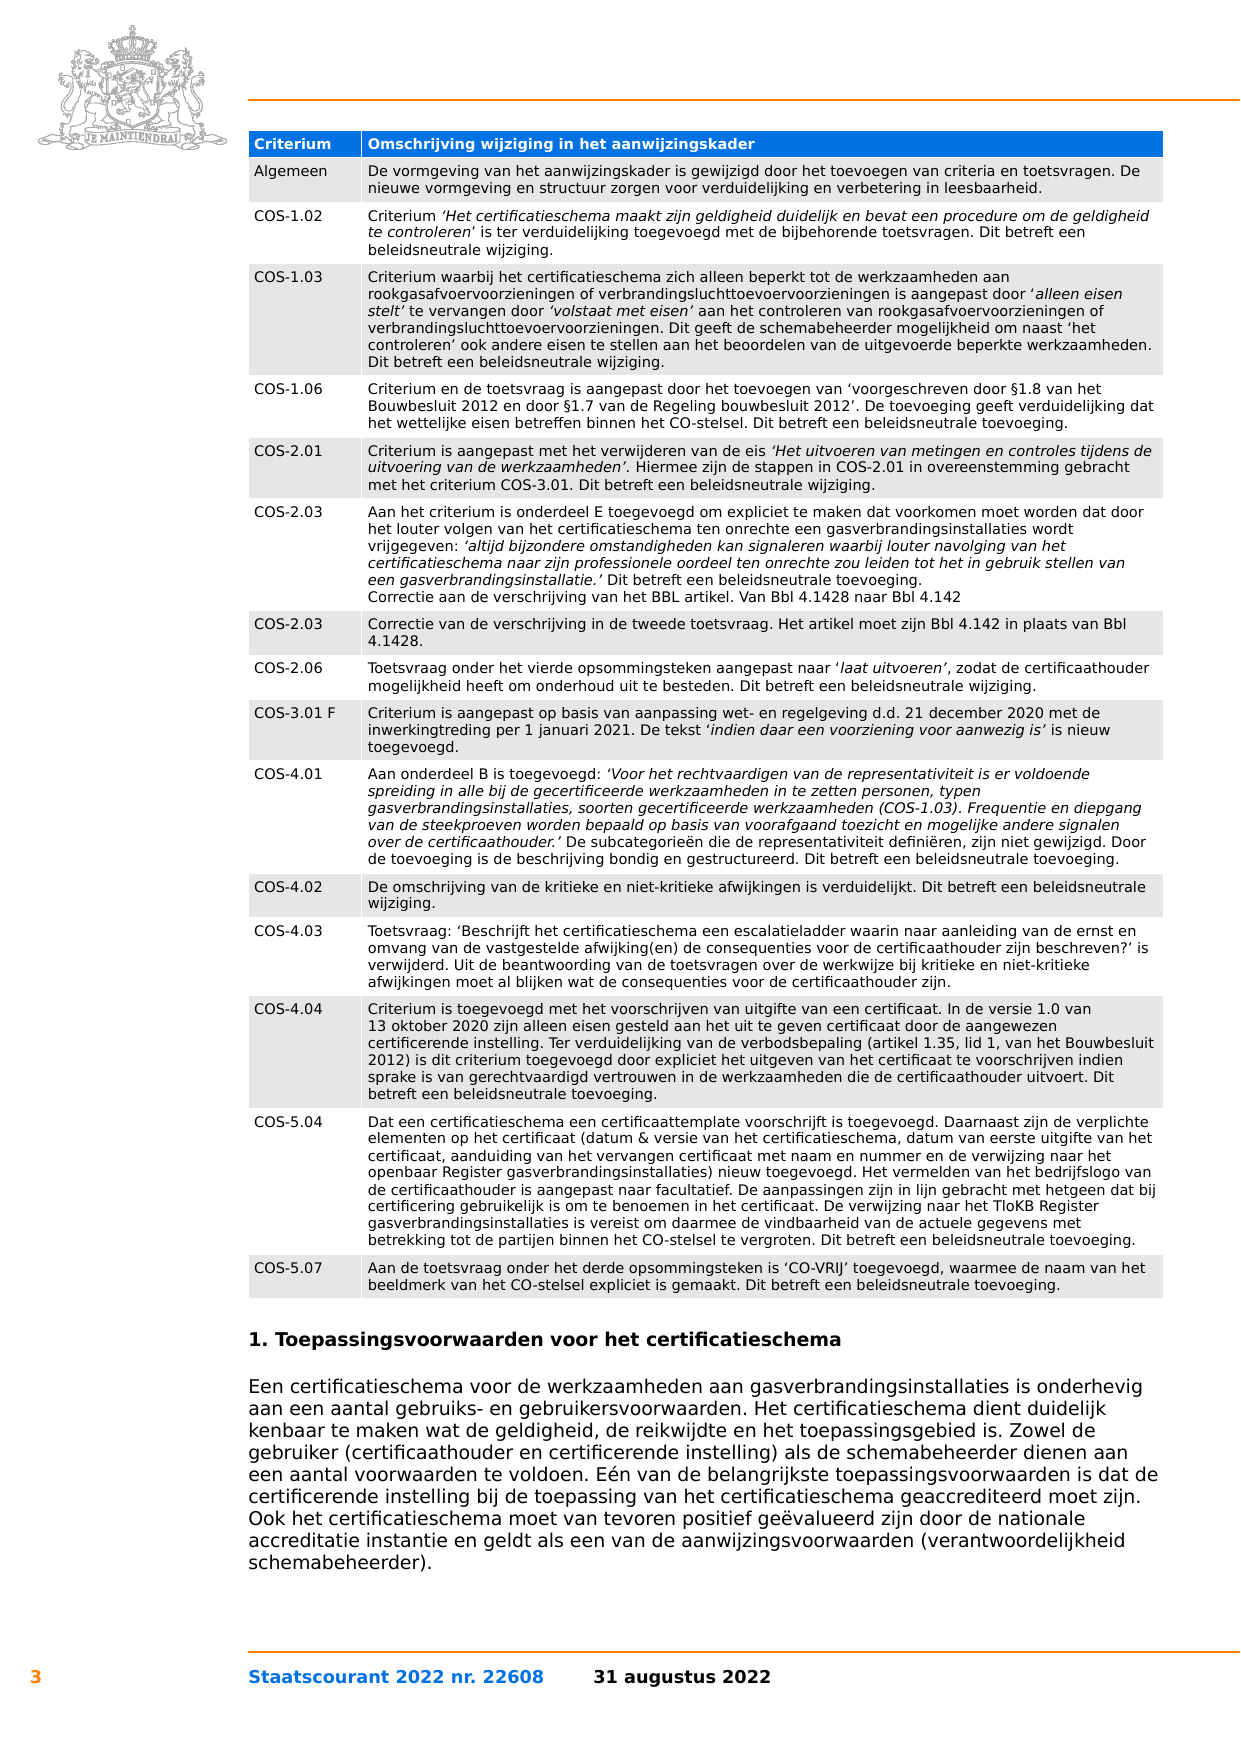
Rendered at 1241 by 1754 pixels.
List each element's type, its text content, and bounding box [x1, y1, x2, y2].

table_cell Correctie van de verschrijving in de tweede toetsvraag. Het artikel moet zijn Bbl 4.142 in plaats van Bbl 4.1428. [362, 611, 1163, 655]
table_cell Aan onderdeel B is toegevoegd: ‘Voor het rechtvaardigen van de representativiteit is er voldoende spreiding in alle bij de gecertificeerde werkzaamheden in te zetten personen, typen gasverbrandingsinstallaties, soorten gecertificeerde werkzaamheden (COS-1.03). Frequentie en diepgang van de steekproeven worden bepaald op basis van voorafgaand toezicht en mogelijke andere signalen over de certificaathouder.’ De subcategorieën die de representativiteit definiëren, zijn niet gewijzigd. Door de toevoeging is de beschrijving bondig en gestructureerd. Dit betreft een beleidsneutrale toevoeging. [362, 761, 1163, 873]
table_cell Algemeen [249, 158, 361, 202]
table_cell Criterium en de toetsvraag is aangepast door het toevoegen van ‘voorgeschreven door §1.8 van het Bouwbesluit 2012 en door §1.7 van de Regeling bouwbesluit 2012’. De toevoeging geeft verduidelijking dat het wettelijke eisen betreffen binnen het CO-stelsel. Dit betreft een beleidsneutrale toevoeging. [362, 376, 1163, 437]
text Een certificatieschema voor de werkzaamheden aan gasverbrandingsinstallaties is onderhevig aan een aantal gebruiks- en gebruikersvoorwaarden. Het certificatieschema dient duidelijk kenbaar te maken wat de geldigheid, de reikwijdte en het toepassingsgebied is. Zowel de gebruiker (certificaathouder en certificerende instelling) als de schemabeheerder dienen aan een aantal voorwaarden te voldoen. Eén van de belangrijkste toepassingsvoorwaarden is dat de certificerende instelling bij de toepassing van het certificatieschema geaccrediteerd moet zijn. Ook het certificatieschema moet van tevoren positief geëvalueerd zijn door de nationale accreditatie instantie en geldt als een van de aanwijzingsvoorwaarden (verantwoordelijkheid schemabeheerder). [248, 1376, 1163, 1574]
table_cell Criterium waarbij het certificatieschema zich alleen beperkt tot de werkzaamheden aan rookgasafvoervoorzieningen of verbrandingsluchttoevoervoorzieningen is aangepast door ‘alleen eisen stelt’ te vervangen door ‘volstaat met eisen’ aan het controleren van rookgasafvoervoorzieningen of verbrandingsluchttoevoervoorzieningen. Dit geeft de schemabeheerder mogelijkheid om naast ‘het controleren’ ook andere eisen te stellen aan het beoordelen van de uitgevoerde beperkte werkzaamheden. Dit betreft een beleidsneutrale wijziging. [362, 264, 1163, 375]
table_cell De omschrijving van de kritieke en niet-kritieke afwijkingen is verduidelijkt. Dit betreft een beleidsneutrale wijziging. [362, 874, 1163, 917]
table_cell Criterium is toegevoegd met het voorschrijven van uitgifte van een certificaat. In de versie 1.0 van 13 oktober 2020 zijn alleen eisen gesteld aan het uit te geven certificaat door de aangewezen certificerende instelling. Ter verduidelijking van de verbodsbepaling (artikel 1.35, lid 1, van het Bouwbesluit 2012) is dit criterium toegevoegd door expliciet het uitgeven van het certificaat te voorschrijven indien sprake is van gerechtvaardigd vertrouwen in de werkzaamheden die de certificaathouder uitvoert. Dit betreft een beleidsneutrale toevoeging. [362, 996, 1163, 1108]
table_cell COS-2.01 [249, 438, 361, 498]
table_cell Aan het criterium is onderdeel E toegevoegd om expliciet te maken dat voorkomen moet worden dat door het louter volgen van het certificatieschema ten onrechte een gasverbrandingsinstallaties wordt vrijgegeven: ‘altijd bijzondere omstandigheden kan signaleren waarbij louter navolging van het certificatieschema naar zijn professionele oordeel ten onrechte zou leiden tot het in gebruik stellen van een gasverbrandingsinstallatie.’ Dit betreft een beleidsneutrale toevoeging. Correctie aan de verschrijving van het BBL artikel. Van Bbl 4.1428 naar Bbl 4.142 [362, 499, 1163, 610]
table_cell Toetsvraag: ‘Beschrijft het certificatieschema een escalatieladder waarin naar aanleiding van de ernst en omvang van de vastgestelde afwijking(en) de consequenties voor de certificaathouder zijn beschreven?’ is verwijderd. Uit de beantwoording van de toetsvragen over de werkwijze bij kritieke en niet-kritieke afwijkingen moet al blijken wat de consequenties voor de certificaathouder zijn. [362, 918, 1163, 995]
picture [38, 25, 227, 150]
table_cell COS-5.04 [249, 1109, 361, 1254]
table_cell COS-4.03 [249, 918, 361, 995]
table_cell COS-2.06 [249, 656, 361, 699]
table_header Omschrijving wijziging in het aanwijzingskader [362, 131, 1163, 157]
table_cell COS-3.01 F [249, 700, 361, 760]
table_cell Criterium is aangepast met het verwijderen van de eis ‘Het uitvoeren van metingen en controles tijdens de uitvoering van de werkzaamheden’. Hiermee zijn de stappen in COS-2.01 in overeenstemming gebracht met het criterium COS-3.01. Dit betreft een beleidsneutrale wijziging. [362, 438, 1163, 498]
table_header Criterium [249, 131, 361, 157]
table_cell COS-2.03 [249, 611, 361, 655]
table_cell Dat een certificatieschema een certificaattemplate voorschrijft is toegevoegd. Daarnaast zijn de verplichte elementen op het certificaat (datum & versie van het certificatieschema, datum van eerste uitgifte van het certificaat, aanduiding van het vervangen certificaat met naam en nummer en de verwijzing naar het openbaar Register gasverbrandingsinstallaties) nieuw toegevoegd. Het vermelden van het bedrijfslogo van de certificaathouder is aangepast naar facultatief. De aanpassingen zijn in lijn gebracht met hetgeen dat bij certificering gebruikelijk is om te benoemen in het certificaat. De verwijzing naar het TloKB Register gasverbrandingsinstallaties is vereist om daarmee de vindbaarheid van de actuele gegevens met betrekking tot de partijen binnen het CO-stelsel te vergroten. Dit betreft een beleidsneutrale toevoeging. [362, 1109, 1163, 1254]
table_cell COS-1.02 [249, 203, 361, 263]
table_cell COS-1.06 [249, 376, 361, 437]
table_cell COS-4.04 [249, 996, 361, 1108]
table_cell COS-4.02 [249, 874, 361, 917]
table_cell Aan de toetsvraag onder het derde opsommingsteken is ‘CO-VRIJ’ toegevoegd, waarmee de naam van het beeldmerk van het CO-stelsel expliciet is gemaakt. Dit betreft een beleidsneutrale toevoeging. [362, 1255, 1163, 1298]
table_cell COS-1.03 [249, 264, 361, 375]
table_cell Criterium is aangepast op basis van aanpassing wet- en regelgeving d.d. 21 december 2020 met de inwerkingtreding per 1 januari 2021. De tekst ‘indien daar een voorziening voor aanwezig is’ is nieuw toegevoegd. [362, 700, 1163, 760]
table_cell Criterium ‘Het certificatieschema maakt zijn geldigheid duidelijk en bevat een procedure om de geldigheid te controleren’ is ter verduidelijking toegevoegd met de bijbehorende toetsvragen. Dit betreft een beleidsneutrale wijziging. [362, 203, 1163, 263]
table_cell Toetsvraag onder het vierde opsommingsteken aangepast naar ‘laat uitvoeren’, zodat de certificaathouder mogelijkheid heeft om onderhoud uit te besteden. Dit betreft een beleidsneutrale wijziging. [362, 656, 1163, 699]
subtitle 1. Toepassingsvoorwaarden voor het certificatieschema [248, 1329, 1163, 1351]
table_cell COS-4.01 [249, 761, 361, 873]
table_cell De vormgeving van het aanwijzingskader is gewijzigd door het toevoegen van criteria en toetsvragen. De nieuwe vormgeving en structuur zorgen voor verduidelijking en verbetering in leesbaarheid. [362, 158, 1163, 202]
table_cell COS-5.07 [249, 1255, 361, 1298]
table_cell COS-2.03 [249, 499, 361, 610]
